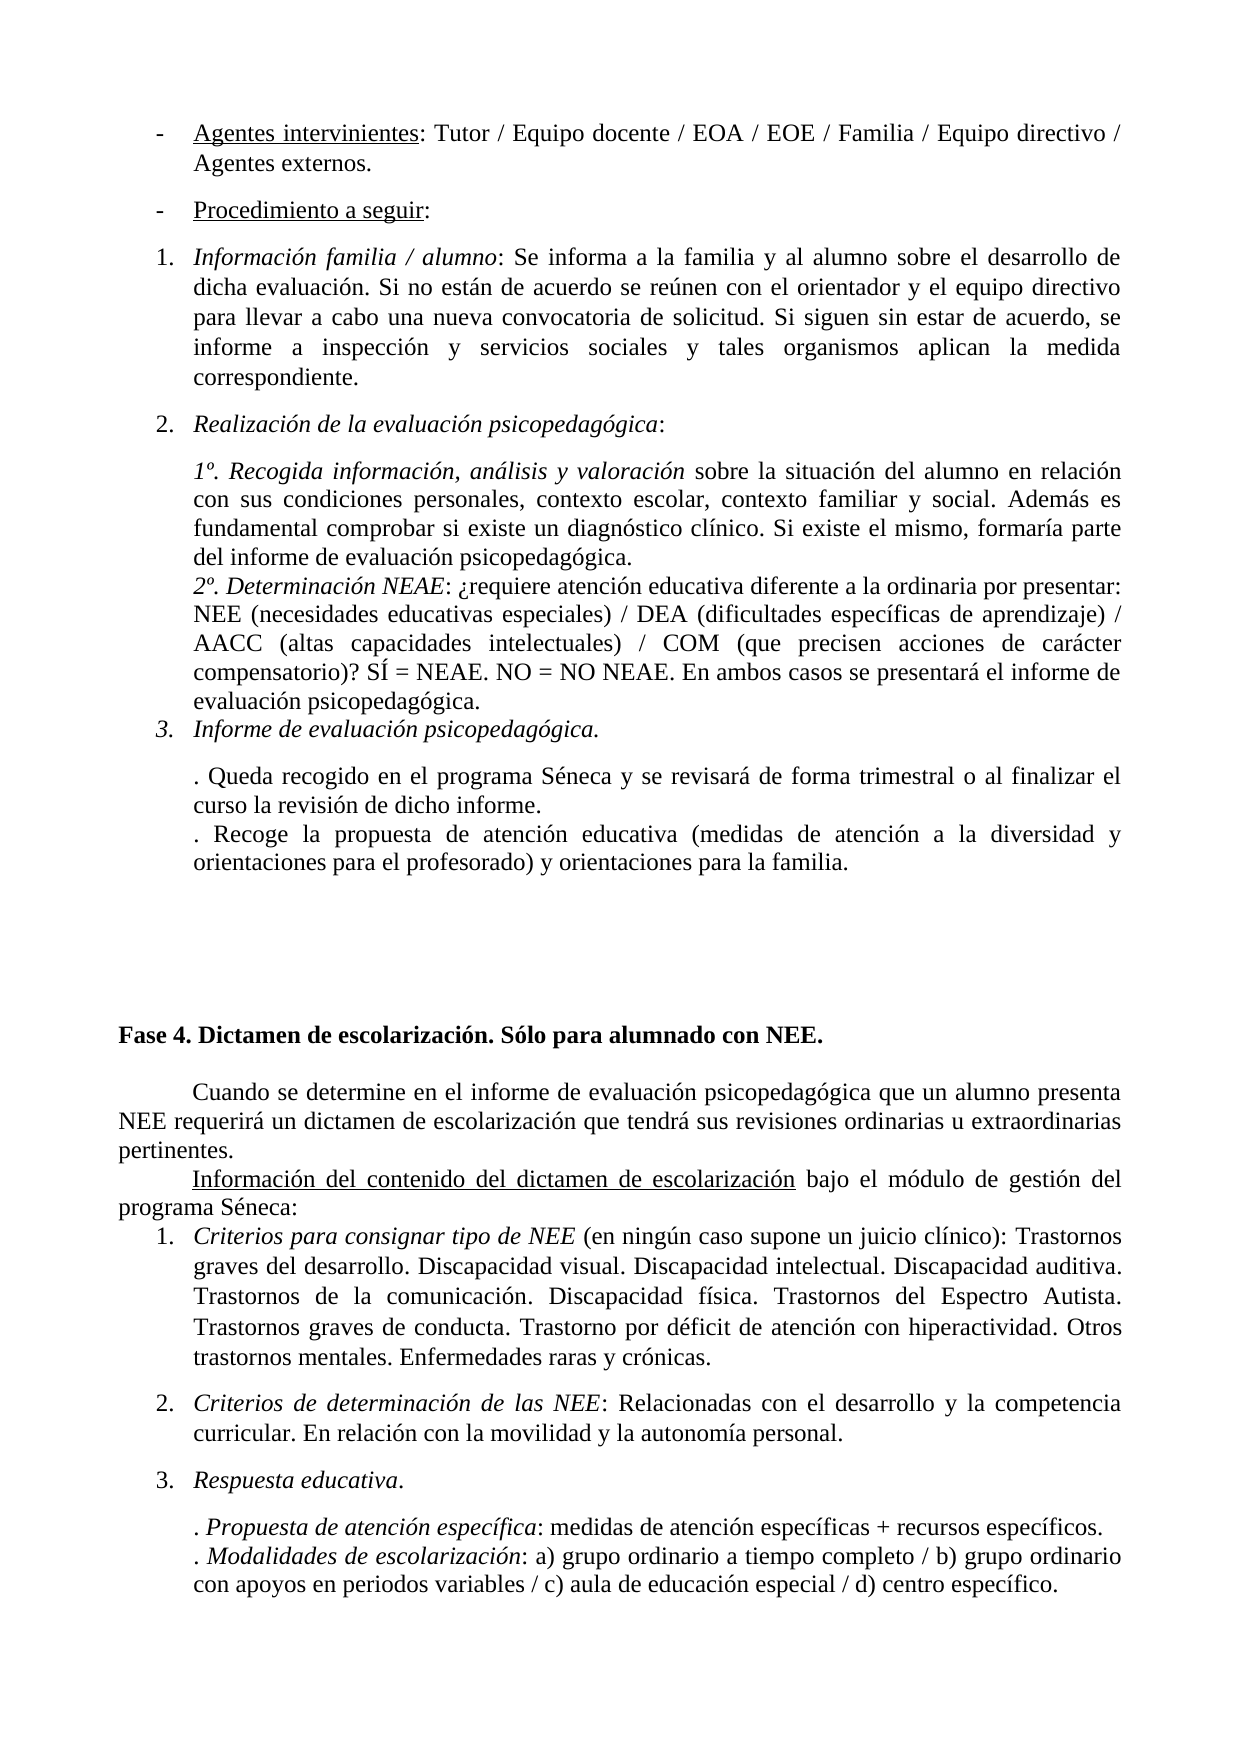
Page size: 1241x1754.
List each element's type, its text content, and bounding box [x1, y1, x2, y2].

text Fase 4. Dictamen de escolarización. Sólo para alumnado con NEE. [118, 1020, 1122, 1049]
list Realización de la evaluación psicopedagógica: [156, 409, 1122, 438]
list Criterios para consignar tipo de NEE (en ningún caso supone un juicio clínico): Trastornos graves del desarrollo. Discapacidad visual. Discapacidad intelectual. Discapacidad auditiva. Trastornos de la comunicación. Discapacidad física. Trastornos del Espectro Autista. Trastornos graves de conducta. Trastorno por déficit de atención con hiperactividad. Otros trastornos mentales. Enfermedades raras y crónicas. [156, 1221, 1122, 1370]
list Respuesta educativa. [156, 1465, 1122, 1494]
list Procedimiento a seguir: [156, 195, 1122, 224]
text 2º. Determinación NEAE: ¿requiere atención educativa diferente a la ordinaria por presentar: NEE (necesidades educativas especiales) / DEA (dificultades específicas de aprendizaje) / AACC (altas capacidades intelectuales) / COM (que precisen acciones de carácter compensatorio)? SÍ = NEAE. NO = NO NEAE. En ambos casos se presentará el informe de evaluación psicopedagógica. [193, 571, 1122, 714]
text . Modalidades de escolarización: a) grupo ordinario a tiempo completo / b) grupo ordinario con apoyos en periodos variables / c) aula de educación especial / d) centro específico. [193, 1541, 1122, 1598]
list Agentes intervinientes: Tutor / Equipo docente / EOA / EOE / Familia / Equipo directivo / Agentes externos. [156, 118, 1122, 177]
text Información del contenido del dictamen de escolarización bajo el módulo de gestión del programa Séneca: [118, 1164, 1122, 1221]
text 1º. Recogida información, análisis y valoración sobre la situación del alumno en relación con sus condiciones personales, contexto escolar, contexto familiar y social. Además es fundamental comprobar si existe un diagnóstico clínico. Si existe el mismo, formaría parte del informe de evaluación psicopedagógica. [193, 456, 1122, 571]
text . Recoge la propuesta de atención educativa (medidas de atención a la diversidad y orientaciones para el profesorado) y orientaciones para la familia. [193, 819, 1122, 876]
list Informe de evaluación psicopedagógica. [156, 714, 1122, 743]
text . Queda recogido en el programa Séneca y se revisará de forma trimestral o al finalizar el curso la revisión de dicho informe. [193, 761, 1122, 819]
text . Propuesta de atención específica: medidas de atención específicas + recursos específicos. [193, 1512, 1122, 1541]
text Cuando se determine en el informe de evaluación psicopedagógica que un alumno presenta NEE requerirá un dictamen de escolarización que tendrá sus revisiones ordinarias u extraordinarias pertinentes. [118, 1077, 1122, 1164]
list Información familia / alumno: Se informa a la familia y al alumno sobre el desarrollo de dicha evaluación. Si no están de acuerdo se reúnen con el orientador y el equipo directivo para llevar a cabo una nueva convocatoria de solicitud. Si siguen sin estar de acuerdo, se informe a inspección y servicios sociales y tales organismos aplican la medida correspondiente. [156, 242, 1122, 391]
list Criterios de determinación de las NEE: Relacionadas con el desarrollo y la competencia curricular. En relación con la movilidad y la autonomía personal. [156, 1388, 1122, 1447]
